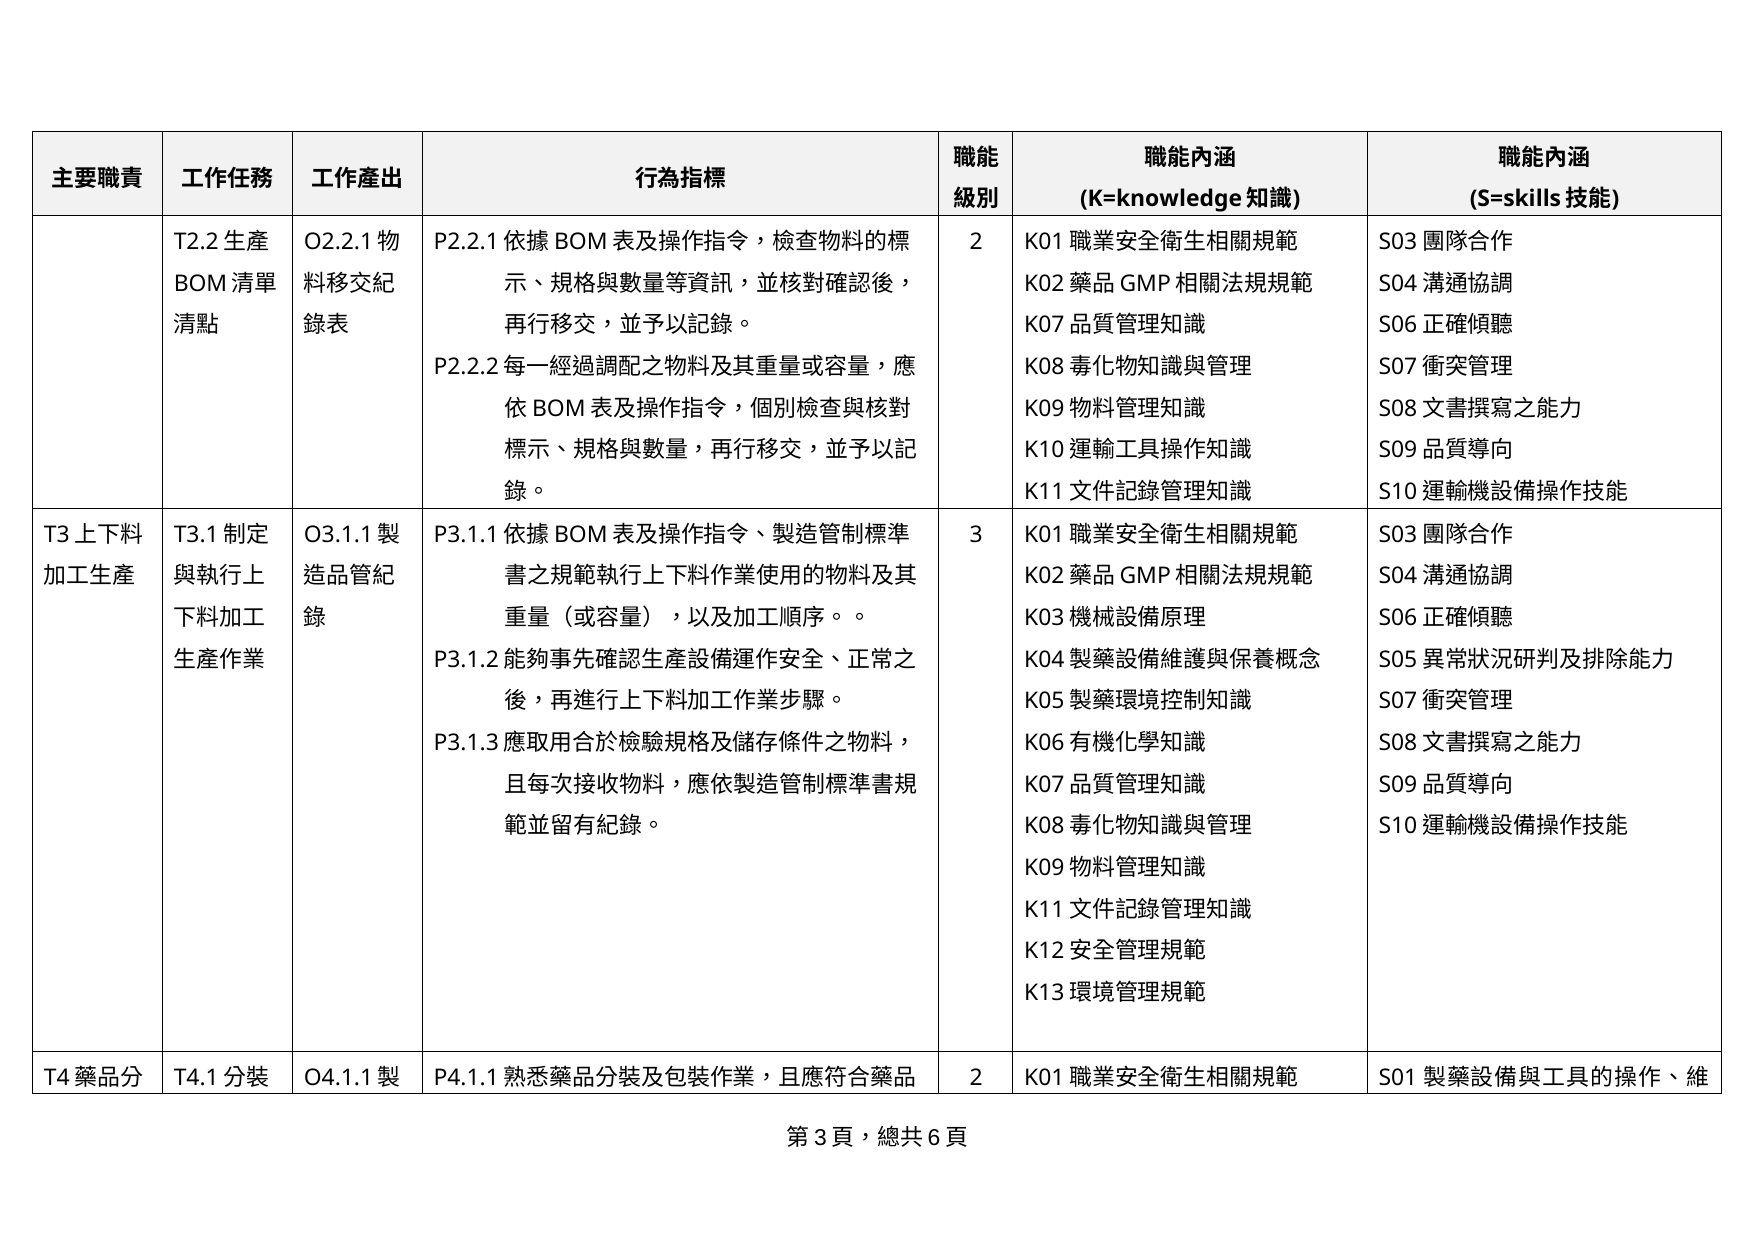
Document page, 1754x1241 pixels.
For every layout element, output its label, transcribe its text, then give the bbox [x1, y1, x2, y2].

table_cell K01職業安全衛生相關規範 [1013, 1052, 1367, 1093]
table_cell T3.1制定與執行上下料加工生產作業 [163, 509, 292, 1051]
table_cell P3.1.1依據BOM表及操作指令、製造管制標準書之規範執行上下料作業使用的物料及其重量（或容量），以及加工順序。。 P3.1.2能夠事先確認生產設備運作安全、正常之後，再進行上下料加工作業步驟。 P3.1.3應取用合於檢驗規格及儲存條件之物料，且每次接收物料，應依製造管制標準書規範並留有紀錄。 [423, 509, 938, 1051]
table_header 工作任務 [163, 132, 292, 215]
table_cell 2 [939, 1052, 1012, 1093]
table_header 行為指標 [423, 132, 938, 215]
table_cell T4.1分裝 [163, 1052, 292, 1093]
table_cell S03團隊合作 S04溝通協調 S06正確傾聽 S07衝突管理 S08文書撰寫之能力 S09品質導向 S10運輸機設備操作技能 [1368, 216, 1721, 508]
table_cell O2.2.1物料移交紀錄表 [293, 216, 422, 508]
table_header 職能內涵 (K=knowledge知識) [1013, 132, 1367, 215]
table_cell [33, 216, 162, 508]
table_cell S03團隊合作 S04溝通協調 S06正確傾聽 S05異常狀況研判及排除能力 S07衝突管理 S08文書撰寫之能力 S09品質導向 S10運輸機設備操作技能 [1368, 509, 1721, 1051]
table_cell 3 [939, 509, 1012, 1051]
table_cell K01職業安全衛生相關規範 K02藥品GMP相關法規規範 K07品質管理知識 K08毒化物知識與管理 K09物料管理知識 K10運輸工具操作知識 K11文件記錄管理知識 [1013, 216, 1367, 508]
table_cell P2.2.1依據BOM表及操作指令，檢查物料的標示、規格與數量等資訊，並核對確認後，再行移交，並予以記錄。 P2.2.2每一經過調配之物料及其重量或容量，應依BOM表及操作指令，個別檢查與核對標示、規格與數量，再行移交，並予以記錄。 [423, 216, 938, 508]
table_cell T4藥品分 [33, 1052, 162, 1093]
table_cell 2 [939, 216, 1012, 508]
table_header 職能 級別 [939, 132, 1012, 215]
table_cell T3上下料加工生產 [33, 509, 162, 1051]
table_cell S01製藥設備與工具的操作、維 [1368, 1052, 1721, 1093]
table_header 主要職責 [33, 132, 162, 215]
table_cell O3.1.1製造品管紀錄 [293, 509, 422, 1051]
table_cell T2.2生產BOM清單清點 [163, 216, 292, 508]
table_cell O4.1.1製 [293, 1052, 422, 1093]
table_cell K01職業安全衛生相關規範 K02藥品GMP相關法規規範 K03機械設備原理 K04製藥設備維護與保養概念 K05製藥環境控制知識 K06有機化學知識 K07品質管理知識 K08毒化物知識與管理 K09物料管理知識 K11文件記錄管理知識 K12安全管理規範 K13環境管理規範 [1013, 509, 1367, 1051]
table_header 工作產出 [293, 132, 422, 215]
table_cell P4.1.1熟悉藥品分裝及包裝作業，且應符合藥品 [423, 1052, 938, 1093]
table_header 職能內涵 (S=skills技能) [1368, 132, 1721, 215]
